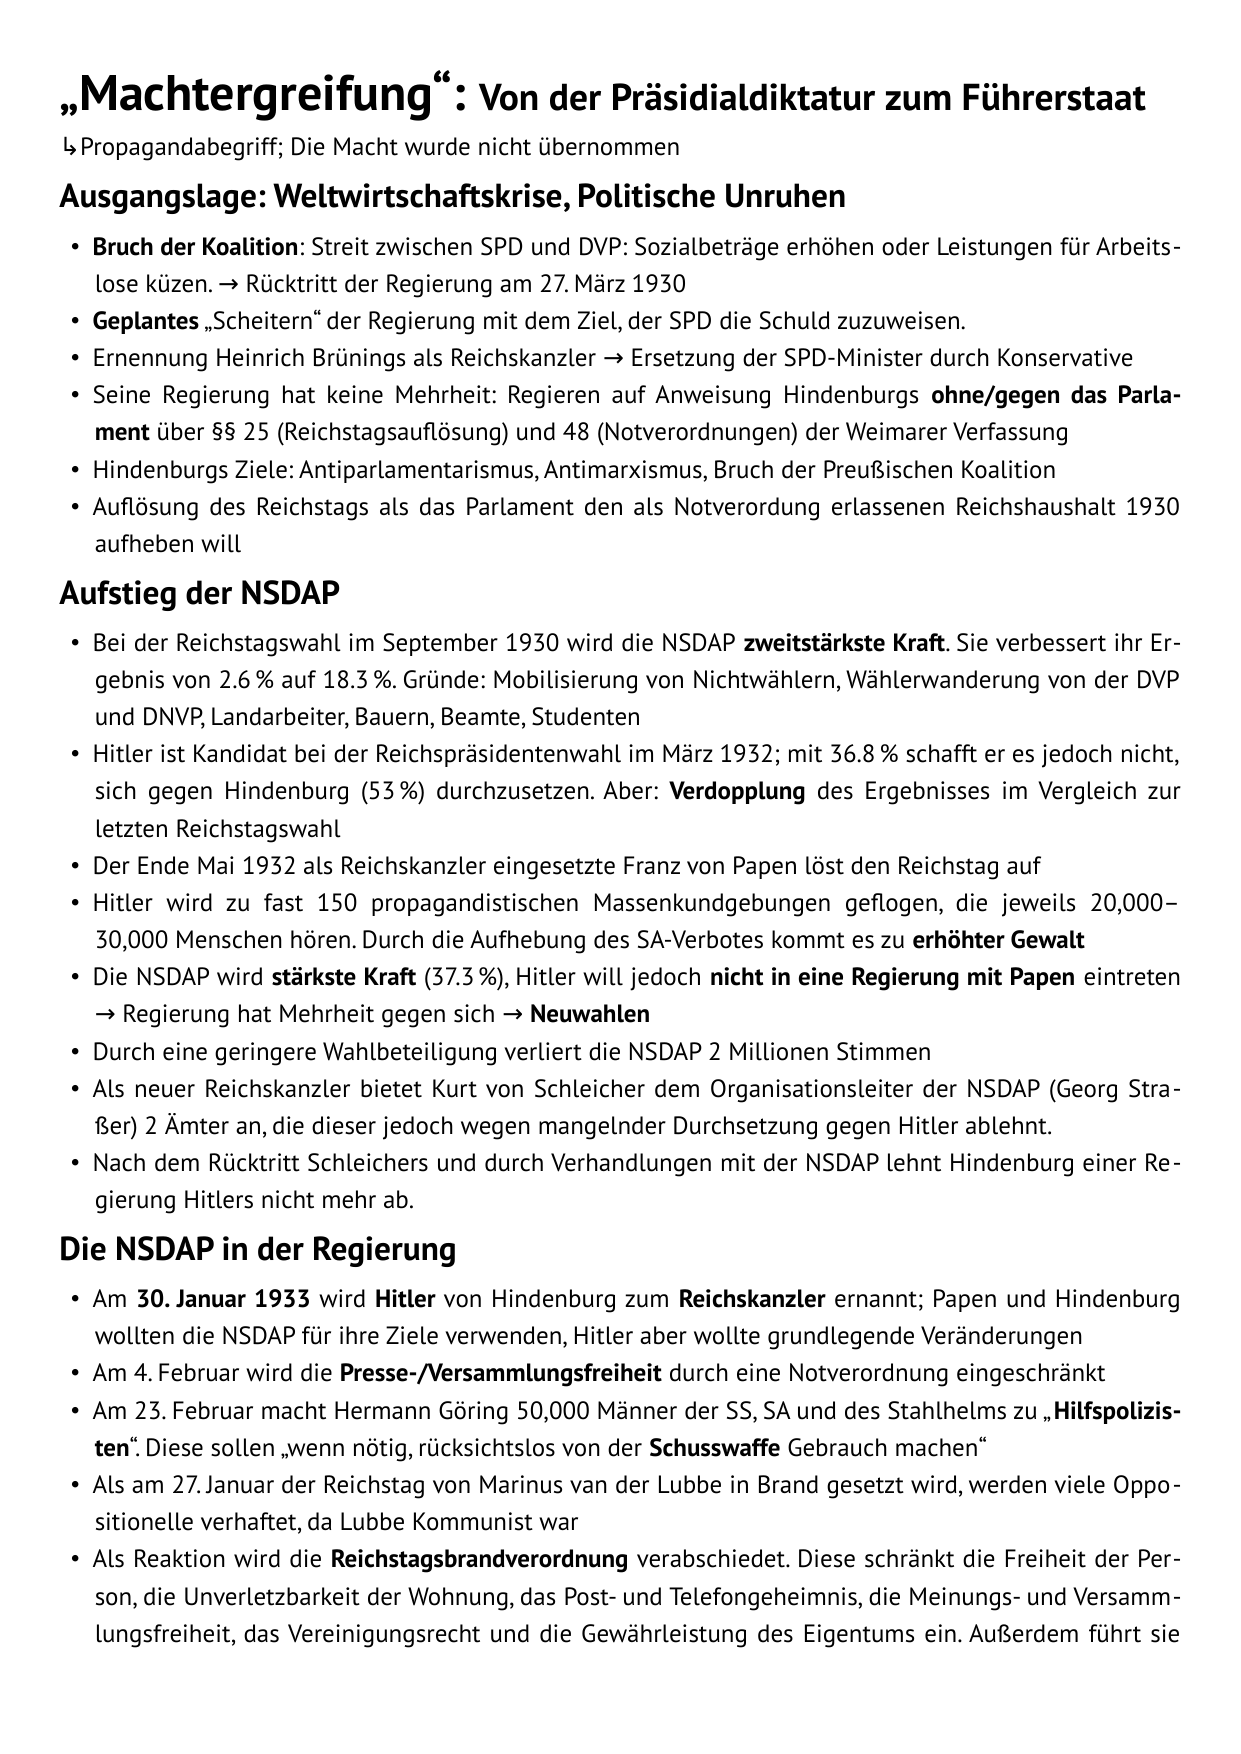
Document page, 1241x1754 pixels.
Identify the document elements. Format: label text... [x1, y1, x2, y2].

text Ausgangslage: Weltwirtschaftskrise, Politische Unruhen [59, 174, 1181, 217]
list Geplantes „Scheitern“ der Regierung mit dem Ziel, der SPD die Schuld zuzuweisen. [71, 304, 1181, 336]
list Bruch der Koalition: Streit zwischen SPD und DVP: Sozialbeträge erhöhen oder Leistungen für Arbeits­lose küzen. → Rücktritt der Regierung am 27. März 1930 [71, 229, 1181, 299]
list Seine Regierung hat keine Mehrheit: Regieren auf Anweisung Hindenburgs ohne/gegen das Parla­ment über §§ 25 (Reichstagsauflösung) und 48 (Notverordnungen) der Weimarer Verfassung [71, 378, 1181, 448]
list Am 30. Januar 1933 wird Hitler von Hindenburg zum Reichskanzler ernannt; Papen und Hindenburg wollten die NSDAP für ihre Ziele verwenden, Hitler aber wollte grundlegende Veränderungen [71, 1282, 1181, 1352]
subtitle ↳Propagandabegriff; Die Macht wurde nicht übernommen [59, 130, 1181, 162]
list Am 23. Februar macht Hermann Göring 50,000 Männer der SS, SA und des Stahlhelms zu „Hilfspolizis­ten“. Diese sollen „wenn nötig, rücksichtslos von der Schusswaffe Gebrauch machen“ [71, 1394, 1181, 1463]
list Hitler ist Kandidat bei der Reichspräsidentenwahl im März 1932; mit 36.8 % schafft er es jedoch nicht, sich gegen Hindenburg (53 %) durchzusetzen. Aber: Verdopplung des Ergebnisses im Vergleich zur letzten Reichstagswahl [71, 737, 1181, 844]
list Durch eine geringere Wahlbeteiligung verliert die NSDAP 2 Millionen Stimmen [71, 1035, 1181, 1067]
subtitle „Machtergreifung“: Von der Präsidialdiktatur zum Führerstaat [59, 59, 1181, 124]
list Hindenburgs Ziele: Antiparlamentarismus, Antimarxismus, Bruch der Preußischen Koalition [71, 453, 1181, 485]
text Die NSDAP in der Regierung [59, 1227, 1181, 1270]
list Die NSDAP wird stärkste Kraft (37.3 %), Hitler will jedoch nicht in eine Regierung mit Papen eintreten → Regierung hat Mehrheit gegen sich → Neuwahlen [71, 960, 1181, 1030]
list Hitler wird zu fast 150 propagandistischen Massenkundgebungen geflogen, die jeweils 20,000–30,000 Menschen hören. Durch die Aufhebung des SA-Verbotes kommt es zu erhöhter Gewalt [71, 886, 1181, 956]
list Bei der Reichstagswahl im September 1930 wird die NSDAP zweitstärkste Kraft. Sie verbessert ihr Er­gebnis von 2.6 % auf 18.3 %. Gründe: Mobilisierung von Nichtwählern, Wählerwanderung von der DVP und DNVP, Landarbeiter, Bauern, Beamte, Studenten [71, 626, 1181, 732]
list Auflösung des Reichstags als das Parlament den als Notverordung erlassenen Reichshaushalt 1930 aufheben will [71, 490, 1181, 559]
list Als Reaktion wird die Reichstagsbrandverordnung verabschiedet. Diese schränkt die Freiheit der Per­son, die Unverletzbarkeit der Wohnung, das Post- und Telefongeheimnis, die Meinungs- und Versamm­lungsfreiheit, das Vereinigungsrecht und die Gewährleistung des Eigentums ein. Außerdem führt sie [71, 1542, 1181, 1649]
list Der Ende Mai 1932 als Reichskanzler eingesetzte Franz von Papen löst den Reichstag auf [71, 849, 1181, 881]
list Am 4. Februar wird die Presse-/Versammlungsfreiheit durch eine Notverordnung eingeschränkt [71, 1356, 1181, 1389]
list Ernennung Heinrich Brünings als Reichskanzler → Ersetzung der SPD-Minister durch Konservative [71, 341, 1181, 373]
text Aufstieg der NSDAP [59, 570, 1181, 613]
list Als neuer Reichskanzler bietet Kurt von Schleicher dem Organisationsleiter der NSDAP (Georg Stra­ßer) 2 Ämter an, die dieser jedoch wegen mangelnder Durchsetzung gegen Hitler ablehnt. [71, 1072, 1181, 1141]
list Nach dem Rücktritt Schleichers und durch Verhandlungen mit der NSDAP lehnt Hindenburg einer Re­gierung Hitlers nicht mehr ab. [71, 1146, 1181, 1216]
list Als am 27. Januar der Reichstag von Marinus van der Lubbe in Brand gesetzt wird, werden viele Oppo­sitionelle verhaftet, da Lubbe Kommunist war [71, 1468, 1181, 1538]
